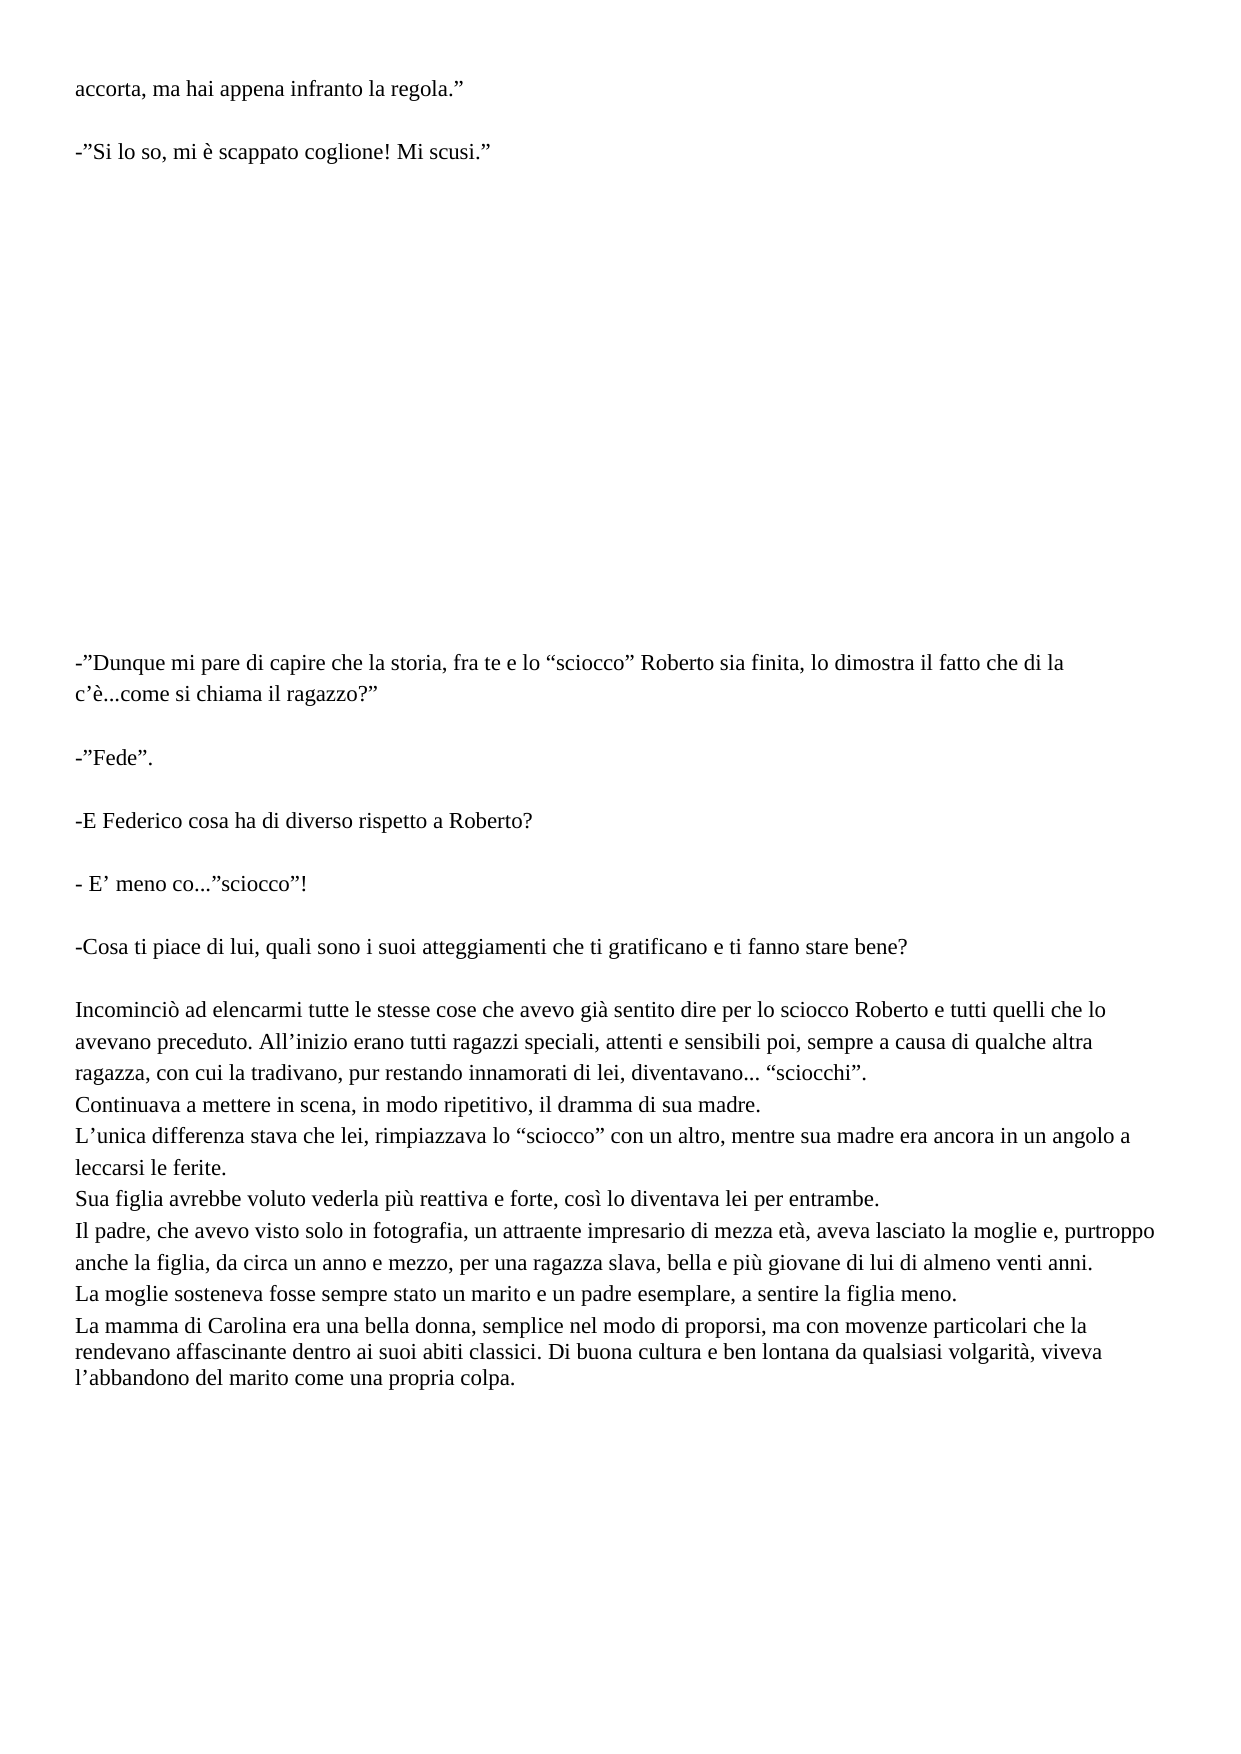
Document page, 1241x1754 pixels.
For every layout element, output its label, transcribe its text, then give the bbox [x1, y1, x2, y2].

text Il padre, che avevo visto solo in fotografia, un attraente impresario di mezza età, aveva lasciato la moglie e, purtroppo anche la figlia, da circa un anno e mezzo, per una ragazza slava, bella e più giovane di lui di almeno venti anni. [75, 1217, 1165, 1275]
text La moglie sosteneva fosse sempre stato un marito e un padre esemplare, a sentire la figlia meno. [75, 1280, 1165, 1307]
text La mamma di Carolina era una bella donna, semplice nel modo di proporsi, ma con movenze particolari che la rendevano affascinante dentro ai suoi abiti classici. Di buona cultura e ben lontana da qualsiasi volgarità, viveva l’abbandono del marito come una propria colpa. [75, 1312, 1165, 1391]
text - E’ meno co...”sciocco”! [75, 870, 1165, 896]
text -”Fede”. [75, 744, 1165, 770]
text Incominciò ad elencarmi tutte le stesse cose che avevo già sentito dire per lo sciocco Roberto e tutti quelli che lo avevano preceduto. All’inizio erano tutti ragazzi speciali, attenti e sensibili poi, sempre a causa di qualche altra ragazza, con cui la tradivano, pur restando innamorati di lei, diventavano... “sciocchi”. [75, 996, 1165, 1086]
text Continuava a mettere in scena, in modo ripetitivo, il dramma di sua madre. [75, 1091, 1165, 1117]
text -E Federico cosa ha di diverso rispetto a Roberto? [75, 807, 1165, 833]
text Sua figlia avrebbe voluto vederla più reattiva e forte, così lo diventava lei per entrambe. [75, 1186, 1165, 1212]
text -Cosa ti piace di lui, quali sono i suoi atteggiamenti che ti gratificano e ti fanno stare bene? [75, 933, 1165, 959]
text L’unica differenza stava che lei, rimpiazzava lo “sciocco” con un altro, mentre sua madre era ancora in un angolo a leccarsi le ferite. [75, 1122, 1165, 1180]
text -”Dunque mi pare di capire che la storia, fra te e lo “sciocco” Roberto sia finita, lo dimostra il fatto che di la c’è...come si chiama il ragazzo?” [75, 649, 1165, 707]
text accorta, ma hai appena infranto la regola.” [75, 75, 1165, 101]
text -”Si lo so, mi è scappato coglione! Mi scusi.” [75, 138, 1165, 164]
